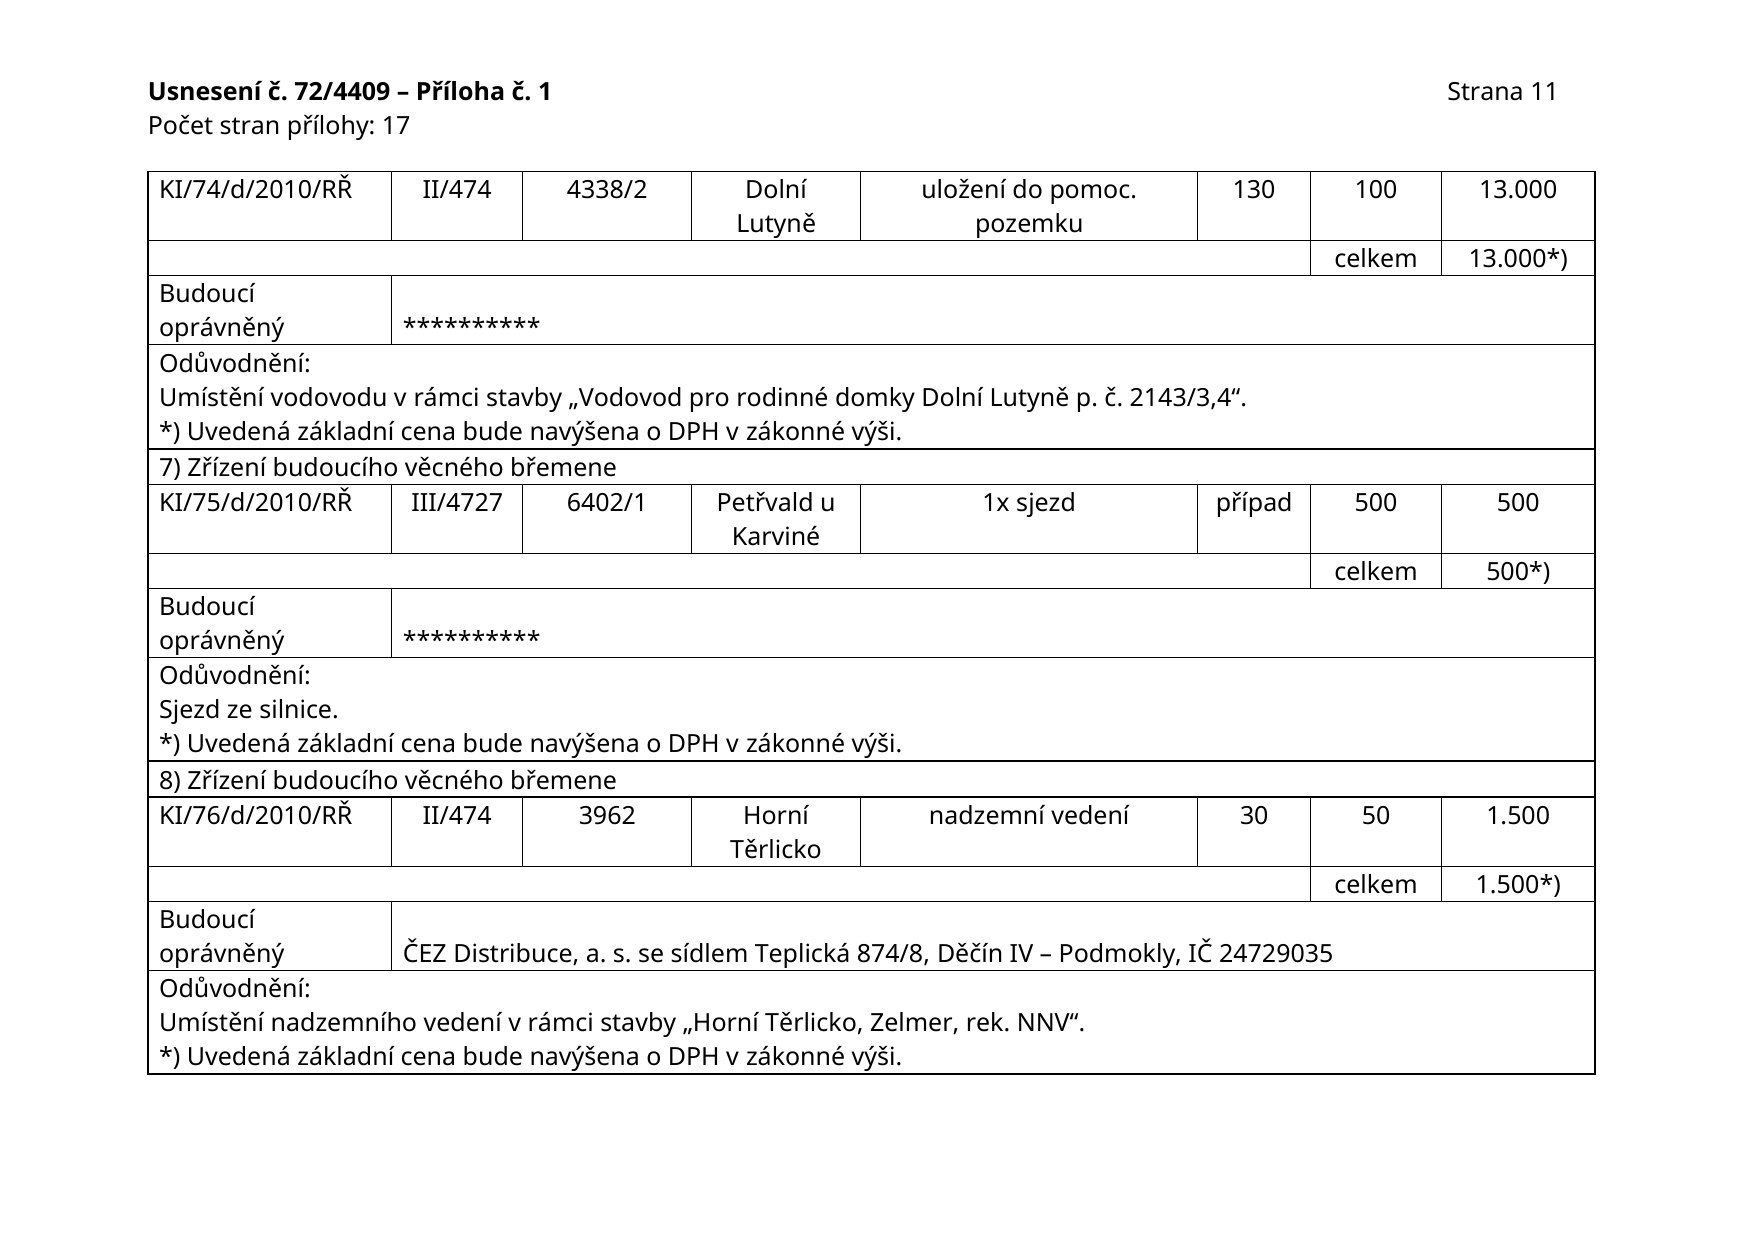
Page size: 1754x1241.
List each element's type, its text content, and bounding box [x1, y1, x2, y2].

table_cell ********** [392, 589, 1594, 657]
table_cell II/474 [392, 172, 522, 240]
table_cell KI/74/d/2010/RŘ [149, 172, 391, 240]
table_cell celkem [1311, 241, 1441, 275]
table_cell 50 [1311, 798, 1441, 866]
table_cell Odůvodnění: Umístění vodovodu v rámci stavby „Vodovod pro rodinné domky Dolní Lutyně p. č. 2143/3,4“. *) Uvedená základní cena bude navýšena o DPH v zákonné výši. [149, 345, 1594, 447]
table_cell 130 [1198, 172, 1310, 240]
table_cell případ [1198, 485, 1310, 553]
table_cell KI/75/d/2010/RŘ [149, 485, 391, 553]
table_cell [149, 554, 1310, 588]
table_cell 8) Zřízení budoucího věcného břemene [149, 762, 1594, 796]
table_cell II/474 [392, 798, 522, 866]
table_cell 500 [1311, 485, 1441, 553]
table_cell 30 [1198, 798, 1310, 866]
table_cell 1.500 [1442, 798, 1594, 866]
table_cell 3962 [523, 798, 691, 866]
table_cell 7) Zřízení budoucího věcného břemene [149, 450, 1594, 483]
table_cell celkem [1311, 554, 1441, 588]
table_cell Horní Těrlicko [692, 798, 860, 866]
table_cell 13.000 [1442, 172, 1594, 240]
table_cell III/4727 [392, 485, 522, 553]
table_cell 13.000*) [1442, 241, 1594, 275]
table_cell 100 [1311, 172, 1441, 240]
table_cell nadzemní vedení [861, 798, 1197, 866]
table_cell Budoucí oprávněný [149, 276, 391, 344]
table_cell celkem [1311, 867, 1441, 901]
table_cell Odůvodnění: Umístění nadzemního vedení v rámci stavby „Horní Těrlicko, Zelmer, rek. NNV“. *) Uvedená základní cena bude navýšena o DPH v zákonné výši. [149, 971, 1594, 1073]
table_cell 500*) [1442, 554, 1594, 588]
table_cell 6402/1 [523, 485, 691, 553]
table_cell Odůvodnění: Sjezd ze silnice. *) Uvedená základní cena bude navýšena o DPH v zákonné výši. [149, 658, 1594, 760]
table_cell [149, 867, 1310, 901]
table_cell Dolní Lutyně [692, 172, 860, 240]
table_cell 1x sjezd [861, 485, 1197, 553]
table_cell 4338/2 [523, 172, 691, 240]
table_cell ********** [392, 276, 1594, 344]
table_cell 500 [1442, 485, 1594, 553]
table_cell KI/76/d/2010/RŘ [149, 798, 391, 866]
table_cell Budoucí oprávněný [149, 902, 391, 970]
table_cell Petřvald u Karviné [692, 485, 860, 553]
table_cell ČEZ Distribuce, a. s. se sídlem Teplická 874/8, Děčín IV – Podmokly, IČ 24729035 [392, 902, 1594, 970]
table_cell Budoucí oprávněný [149, 589, 391, 657]
table_cell uložení do pomoc. pozemku [861, 172, 1197, 240]
table_cell 1.500*) [1442, 867, 1594, 901]
table_cell [149, 241, 1310, 275]
